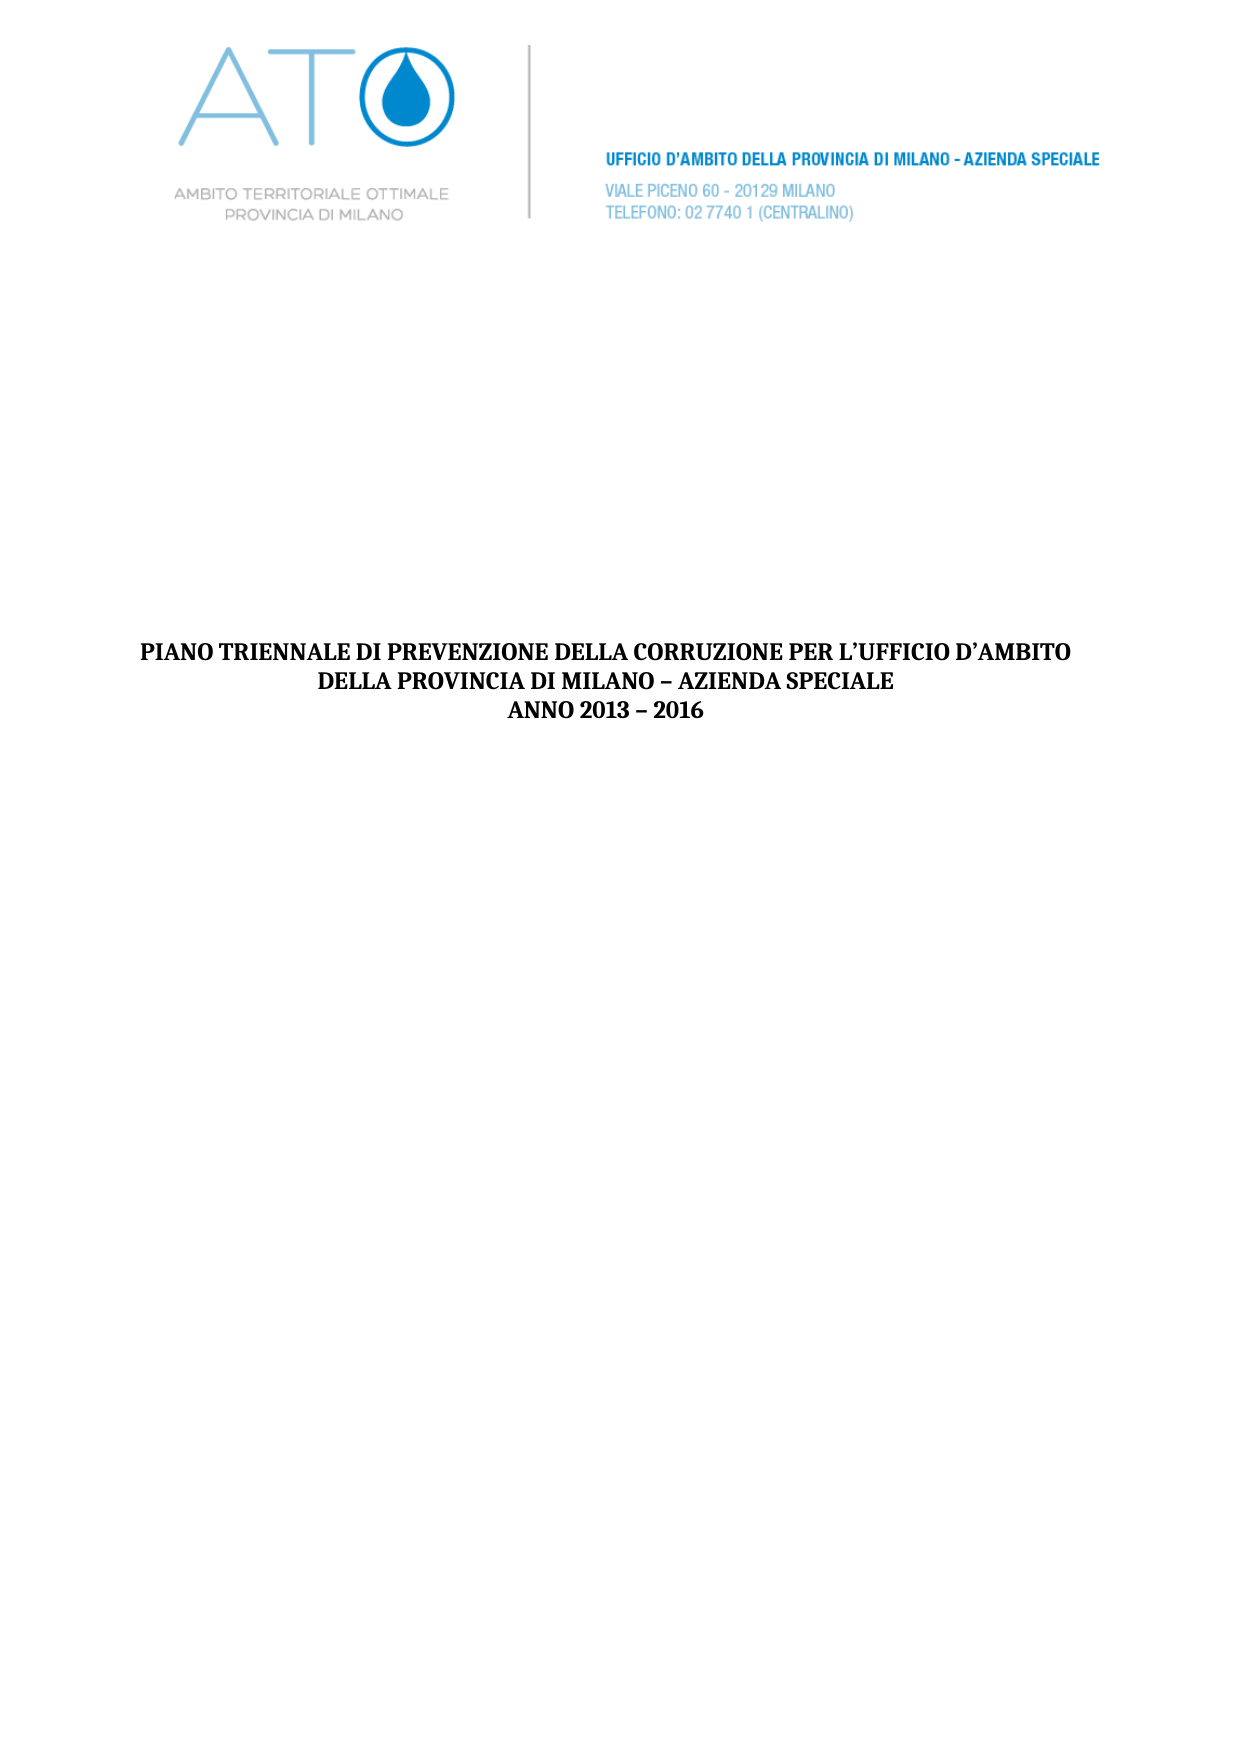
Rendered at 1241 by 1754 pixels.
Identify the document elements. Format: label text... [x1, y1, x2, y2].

picture [174, 45, 1099, 224]
text PIANO TRIENNALE DI PREVENZIONE DELLA CORRUZIONE PER L’UFFICIO D’AMBITO DELLA PROVINCIA DI MILANO – AZIENDA SPECIALE [118, 638, 1093, 696]
text ANNO 2013 – 2016 [118, 696, 1093, 724]
